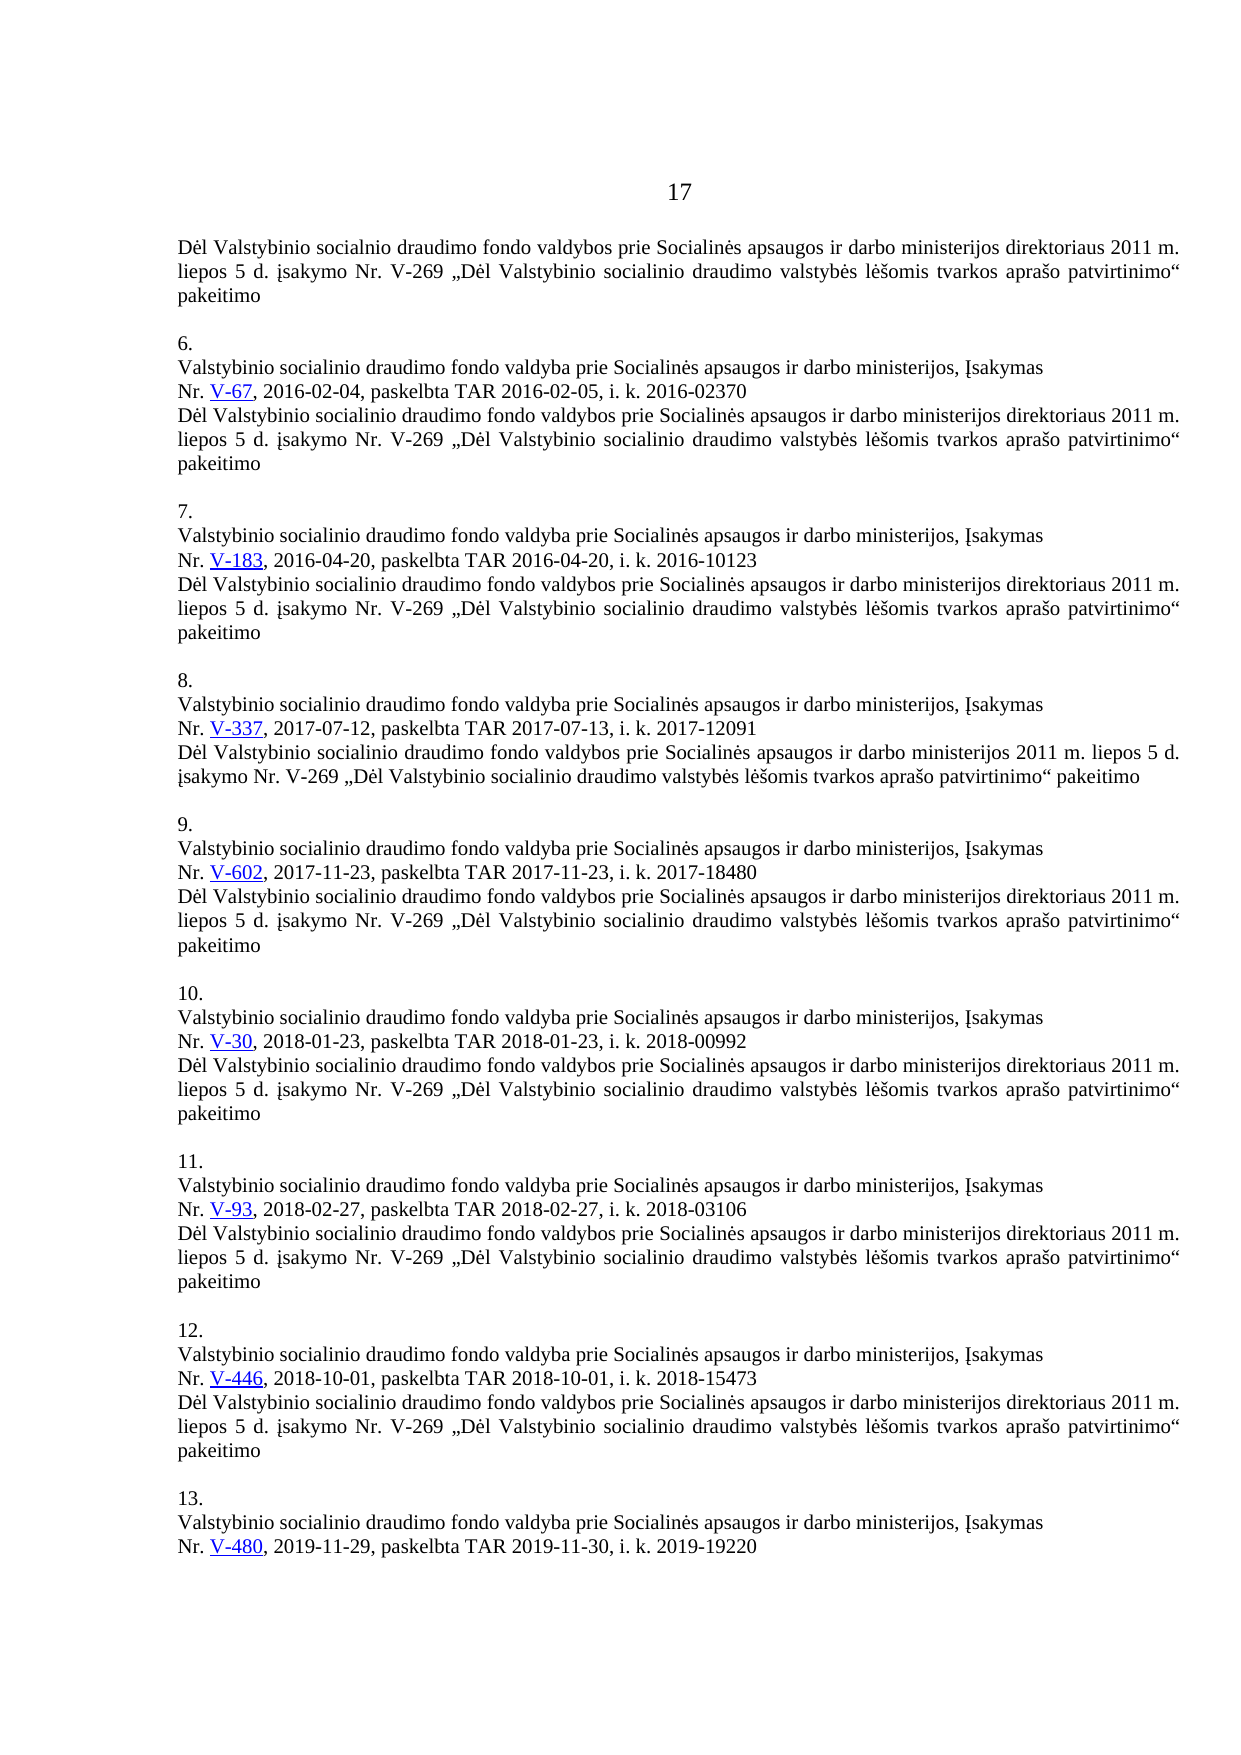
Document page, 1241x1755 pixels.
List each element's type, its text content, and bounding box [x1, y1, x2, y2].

text Dėl Valstybinio socialinio draudimo fondo valdybos prie Socialinės apsaugos ir darbo ministerijos direktoriaus 2011 m. liepos 5 d. įsakymo Nr. V-269 „Dėl Valstybinio socialinio draudimo valstybės lėšomis tvarkos aprašo patvirtinimo“ pakeitimo [177, 1053, 1181, 1125]
text Dėl Valstybinio socialnio draudimo fondo valdybos prie Socialinės apsaugos ir darbo ministerijos direktoriaus 2011 m. liepos 5 d. įsakymo Nr. V-269 „Dėl Valstybinio socialinio draudimo valstybės lėšomis tvarkos aprašo patvirtinimo“ pakeitimo [177, 235, 1181, 307]
text Nr. V-337, 2017-07-12, paskelbta TAR 2017-07-13, i. k. 2017-12091 [177, 716, 1181, 740]
text Nr. V-67, 2016-02-04, paskelbta TAR 2016-02-05, i. k. 2016-02370 [177, 379, 1181, 403]
text 9. [177, 812, 1181, 836]
text Dėl Valstybinio socialinio draudimo fondo valdybos prie Socialinės apsaugos ir darbo ministerijos direktoriaus 2011 m. liepos 5 d. įsakymo Nr. V-269 „Dėl Valstybinio socialinio draudimo valstybės lėšomis tvarkos aprašo patvirtinimo“ pakeitimo [177, 572, 1181, 644]
text Nr. V-93, 2018-02-27, paskelbta TAR 2018-02-27, i. k. 2018-03106 [177, 1197, 1181, 1221]
text Valstybinio socialinio draudimo fondo valdyba prie Socialinės apsaugos ir darbo ministerijos, Įsakymas [177, 355, 1181, 379]
text 8. [177, 668, 1181, 692]
text 11. [177, 1149, 1181, 1173]
text Valstybinio socialinio draudimo fondo valdyba prie Socialinės apsaugos ir darbo ministerijos, Įsakymas [177, 692, 1181, 716]
text Valstybinio socialinio draudimo fondo valdyba prie Socialinės apsaugos ir darbo ministerijos, Įsakymas [177, 1342, 1181, 1366]
text Valstybinio socialinio draudimo fondo valdyba prie Socialinės apsaugos ir darbo ministerijos, Įsakymas [177, 1510, 1181, 1534]
text 13. [177, 1486, 1181, 1510]
text Nr. V-30, 2018-01-23, paskelbta TAR 2018-01-23, i. k. 2018-00992 [177, 1029, 1181, 1053]
text Nr. V-602, 2017-11-23, paskelbta TAR 2017-11-23, i. k. 2017-18480 [177, 860, 1181, 884]
text Nr. V-446, 2018-10-01, paskelbta TAR 2018-10-01, i. k. 2018-15473 [177, 1366, 1181, 1390]
text 10. [177, 981, 1181, 1005]
text Nr. V-480, 2019-11-29, paskelbta TAR 2019-11-30, i. k. 2019-19220 [177, 1534, 1181, 1558]
text Dėl Valstybinio socialinio draudimo fondo valdybos prie Socialinės apsaugos ir darbo ministerijos 2011 m. liepos 5 d. įsakymo Nr. V-269 „Dėl Valstybinio socialinio draudimo valstybės lėšomis tvarkos aprašo patvirtinimo“ pakeitimo [177, 740, 1181, 788]
text 7. [177, 499, 1181, 523]
text Dėl Valstybinio socialinio draudimo fondo valdybos prie Socialinės apsaugos ir darbo ministerijos direktoriaus 2011 m. liepos 5 d. įsakymo Nr. V-269 „Dėl Valstybinio socialinio draudimo valstybės lėšomis tvarkos aprašo patvirtinimo“ pakeitimo [177, 1390, 1181, 1462]
text Dėl Valstybinio socialinio draudimo fondo valdybos prie Socialinės apsaugos ir darbo ministerijos direktoriaus 2011 m. liepos 5 d. įsakymo Nr. V-269 „Dėl Valstybinio socialinio draudimo valstybės lėšomis tvarkos aprašo patvirtinimo“ pakeitimo [177, 403, 1181, 475]
text Nr. V-183, 2016-04-20, paskelbta TAR 2016-04-20, i. k. 2016-10123 [177, 547, 1181, 572]
text Valstybinio socialinio draudimo fondo valdyba prie Socialinės apsaugos ir darbo ministerijos, Įsakymas [177, 523, 1181, 547]
text Valstybinio socialinio draudimo fondo valdyba prie Socialinės apsaugos ir darbo ministerijos, Įsakymas [177, 1005, 1181, 1029]
text 12. [177, 1317, 1181, 1342]
text 6. [177, 331, 1181, 355]
text Valstybinio socialinio draudimo fondo valdyba prie Socialinės apsaugos ir darbo ministerijos, Įsakymas [177, 836, 1181, 860]
text Dėl Valstybinio socialinio draudimo fondo valdybos prie Socialinės apsaugos ir darbo ministerijos direktoriaus 2011 m. liepos 5 d. įsakymo Nr. V-269 „Dėl Valstybinio socialinio draudimo valstybės lėšomis tvarkos aprašo patvirtinimo“ pakeitimo [177, 884, 1181, 957]
text Valstybinio socialinio draudimo fondo valdyba prie Socialinės apsaugos ir darbo ministerijos, Įsakymas [177, 1173, 1181, 1197]
text Dėl Valstybinio socialinio draudimo fondo valdybos prie Socialinės apsaugos ir darbo ministerijos direktoriaus 2011 m. liepos 5 d. įsakymo Nr. V-269 „Dėl Valstybinio socialinio draudimo valstybės lėšomis tvarkos aprašo patvirtinimo“ pakeitimo [177, 1221, 1181, 1293]
